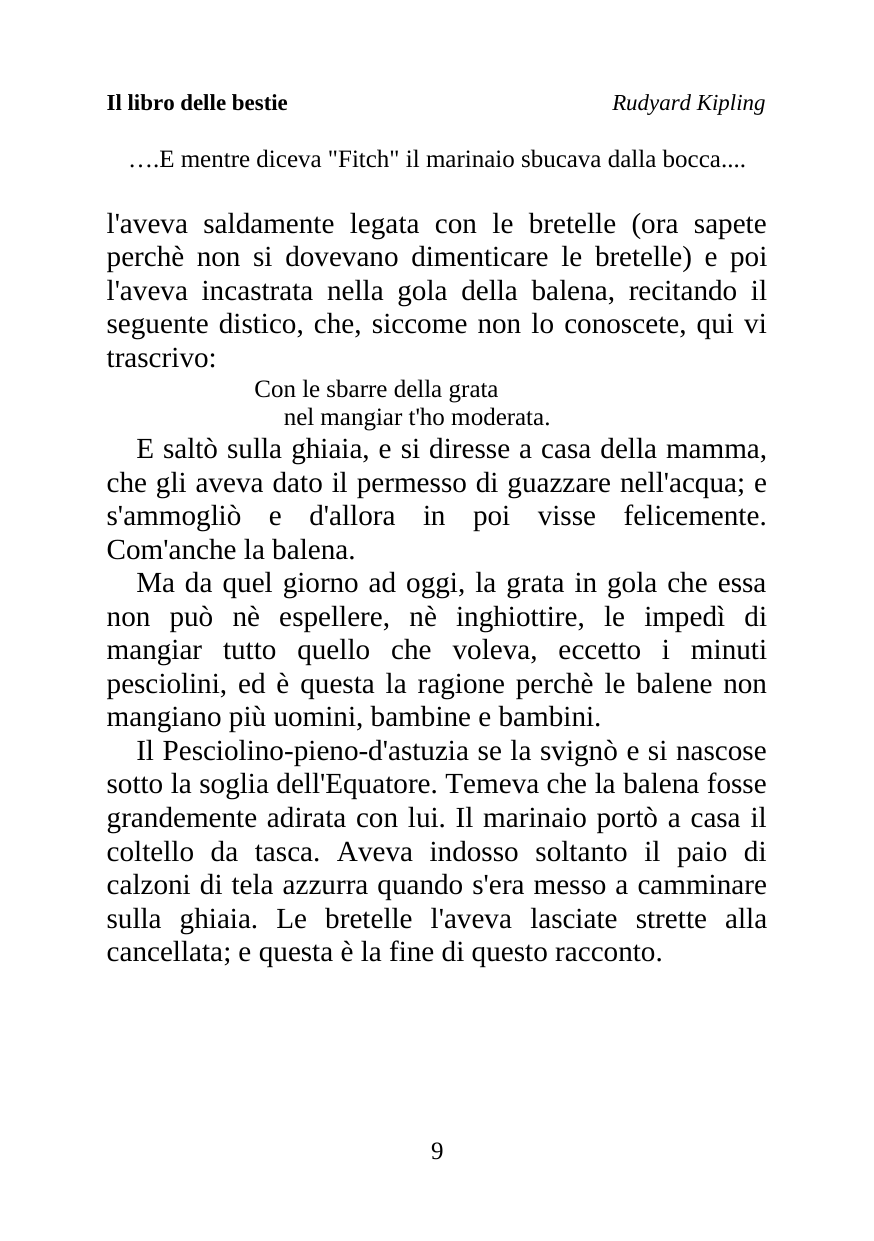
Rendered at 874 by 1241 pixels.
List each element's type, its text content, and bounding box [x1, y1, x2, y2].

text Ma da quel giorno ad oggi, la grata in gola che essa non può nè espellere, nè inghiottire, le impedì di mangiar tutto quello che voleva, eccetto i minuti pesciolini, ed è questa la ragione perchè le balene non mangiano più uomini, bambine e bambini. [106, 565, 768, 733]
text E saltò sulla ghiaia, e si diresse a casa della mamma, che gli aveva dato il permesso di guazzare nell'acqua; e s'ammogliò e d'allora in poi visse felicemente. Com'anche la balena. [106, 431, 768, 565]
text Il Pesciolino-pieno-d'astuzia se la svignò e si nascose sotto la soglia dell'Equatore. Temeva che la balena fosse grandemente adirata con lui. Il marinaio portò a casa il coltello da tasca. Aveva indosso soltanto il paio di calzoni di tela azzurra quando s'era messo a camminare sulla ghiaia. Le bretelle l'aveva lasciate strette alla cancellata; e questa è la fine di questo racconto. [106, 733, 768, 968]
text l'aveva saldamente legata con le bretelle (ora sapete perchè non si dovevano dimenticare le bretelle) e poi l'aveva incastrata nella gola della balena, recitando il seguente distico, che, siccome non lo conoscete, qui vi trascrivo: [106, 206, 768, 374]
table_header ….E mentre diceva "Fitch" il marinaio sbucava dalla bocca.... [106, 144, 768, 172]
text Con le sbarre della grata nel mangiar t'ho moderata. [254, 374, 768, 431]
